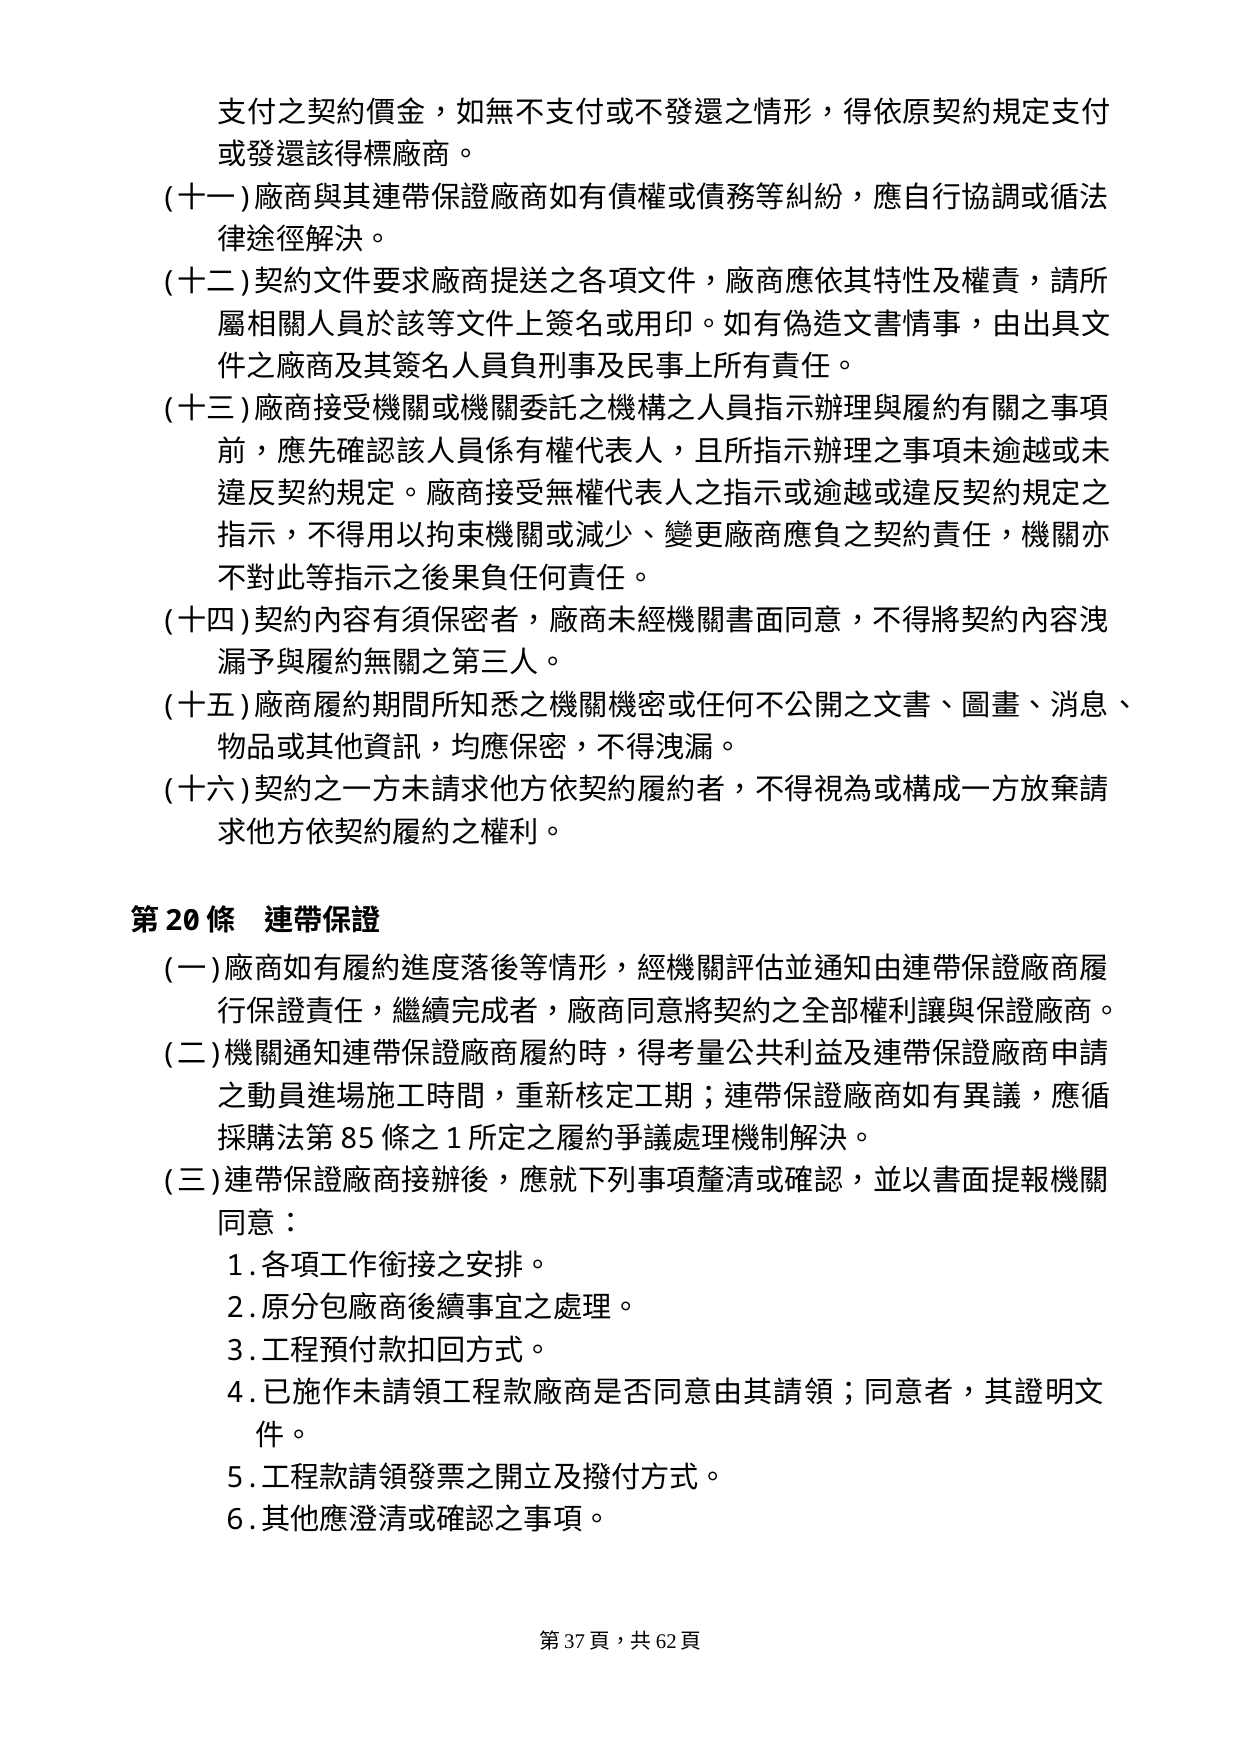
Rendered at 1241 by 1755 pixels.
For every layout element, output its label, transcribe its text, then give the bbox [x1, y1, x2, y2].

text (二)機關通知連帶保證廠商履約時，得考量公共利益及連帶保證廠商申請之動員進場施工時間，重新核定工期；連帶保證廠商如有異議，應循採購法第85條之1所定之履約爭議處理機制解決。 [159, 1030, 1110, 1157]
text (十三)廠商接受機關或機關委託之機構之人員指示辦理與履約有關之事項前，應先確認該人員係有權代表人，且所指示辦理之事項未逾越或未違反契約規定。廠商接受無權代表人之指示或逾越或違反契約規定之指示，不得用以拘束機關或減少、變更廠商應負之契約責任，機關亦不對此等指示之後果負任何責任。 [159, 385, 1110, 596]
text (十二)契約文件要求廠商提送之各項文件，廠商應依其特性及權責，請所屬相關人員於該等文件上簽名或用印。如有偽造文書情事，由出具文件之廠商及其簽名人員負刑事及民事上所有責任。 [159, 258, 1110, 385]
text (三)連帶保證廠商接辦後，應就下列事項釐清或確認，並以書面提報機關同意： [159, 1157, 1110, 1242]
text 支付之契約價金，如無不支付或不發還之情形，得依原契約規定支付或發還該得標廠商。 [159, 89, 1110, 173]
text (一)廠商如有履約進度落後等情形，經機關評估並通知由連帶保證廠商履行保證責任，繼續完成者，廠商同意將契約之全部權利讓與保證廠商。 [159, 945, 1110, 1030]
text 1.各項工作銜接之安排。 [226, 1242, 1104, 1284]
text 2.原分包廠商後續事宜之處理。 [226, 1284, 1104, 1326]
text 4.已施作未請領工程款廠商是否同意由其請領；同意者，其證明文件。 [226, 1369, 1104, 1453]
text 6.其他應澄清或確認之事項。 [226, 1496, 1104, 1538]
text 第20條 連帶保證 [130, 896, 1110, 939]
text 3.工程預付款扣回方式。 [226, 1326, 1104, 1369]
text (十六)契約之一方未請求他方依契約履約者，不得視為或構成一方放棄請求他方依契約履約之權利。 [159, 766, 1110, 851]
text (十四)契約內容有須保密者，廠商未經機關書面同意，不得將契約內容洩漏予與履約無關之第三人。 [159, 596, 1110, 681]
text (十五)廠商履約期間所知悉之機關機密或任何不公開之文書、圖畫、消息、物品或其他資訊，均應保密，不得洩漏。 [159, 681, 1110, 766]
text 5.工程款請領發票之開立及撥付方式。 [226, 1453, 1104, 1496]
text (十一)廠商與其連帶保證廠商如有債權或債務等糾紛，應自行協調或循法律途徑解決。 [159, 173, 1110, 258]
